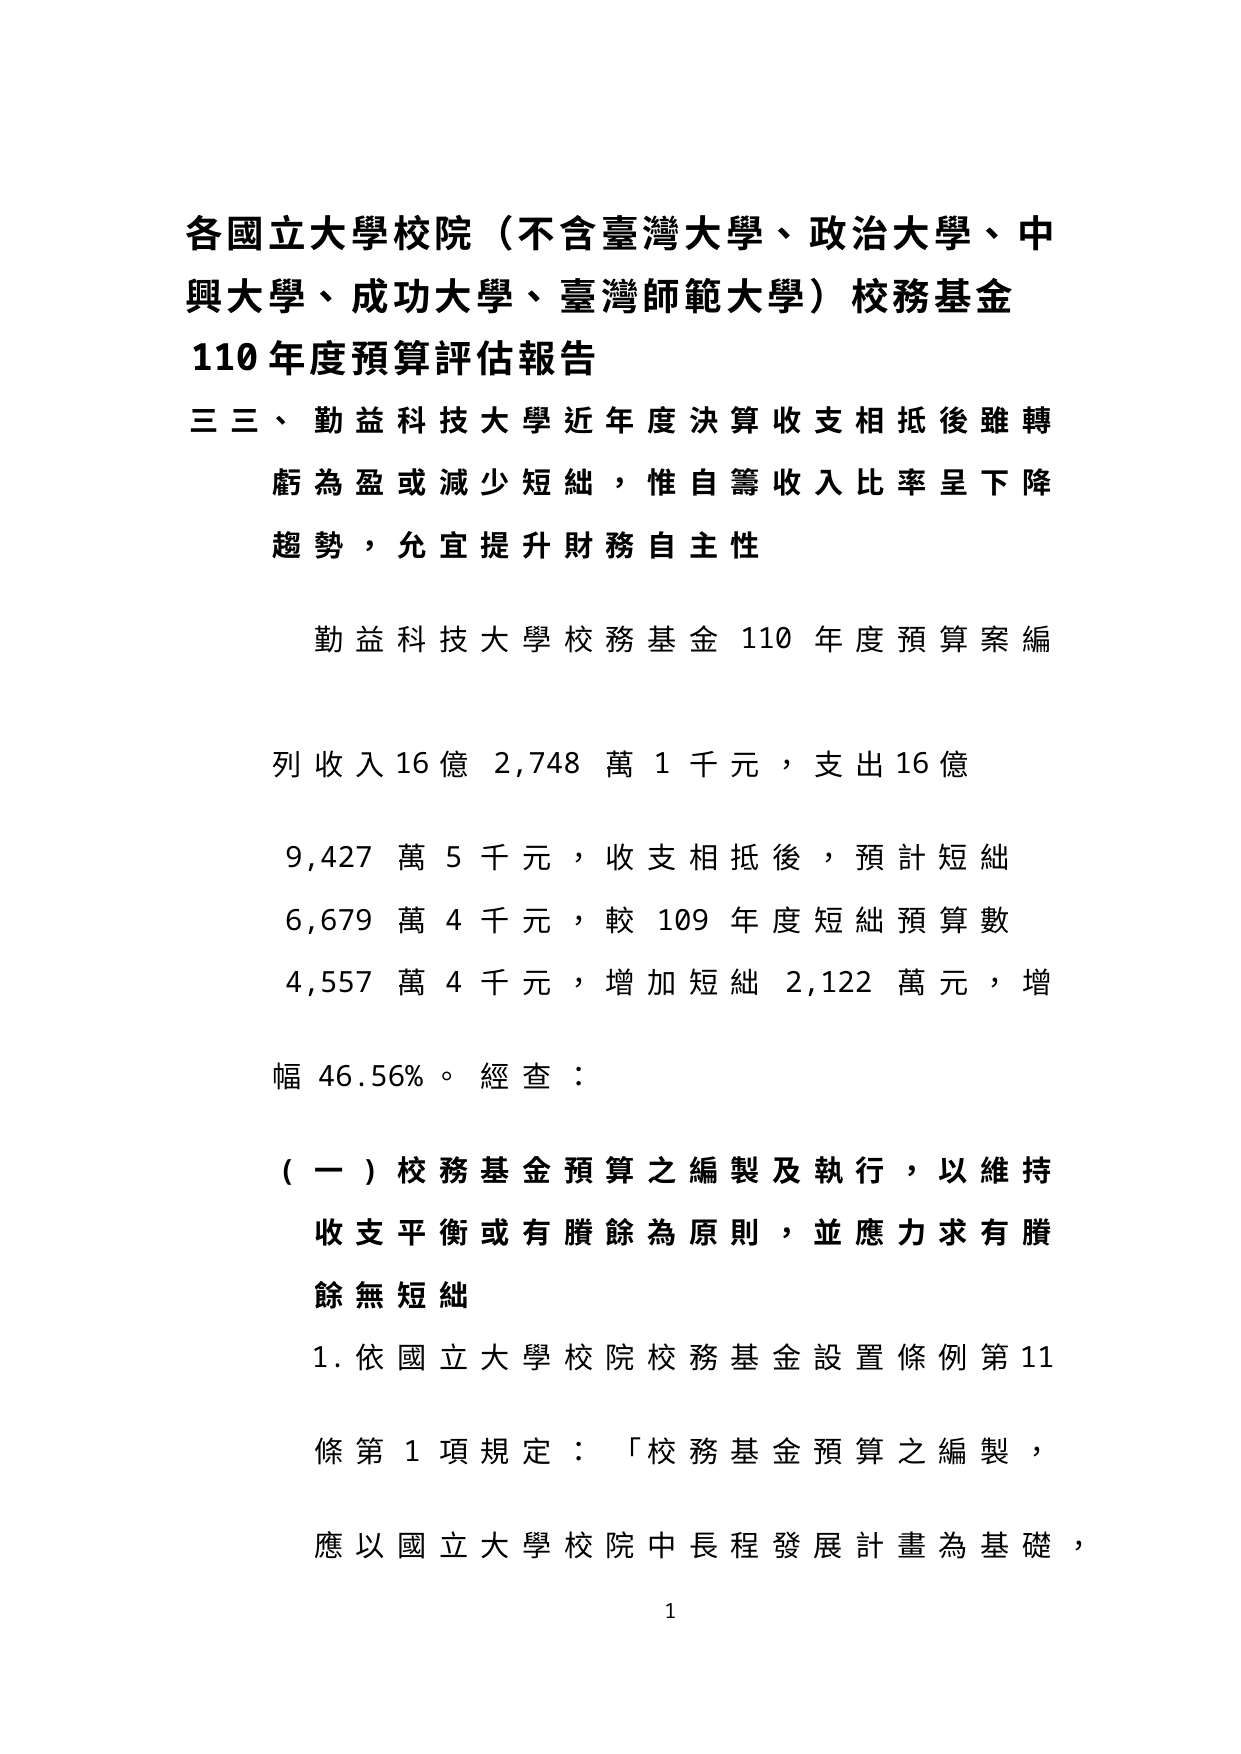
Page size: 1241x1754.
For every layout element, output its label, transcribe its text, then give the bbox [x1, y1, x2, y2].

text 各國立大學校院（不含臺灣大學、政治大學、中興大學、成功大學、臺灣師範大學）校務基金110年度預算評估報告 [183, 189, 1058, 377]
text 三三、勤益科技大學近年度決算收支相抵後雖轉虧為盈或減少短絀，惟自籌收入比率呈下降趨勢，允宜提升財務自主性 [183, 377, 1058, 564]
text 勤益科技大學校務基金110年度預算案編列收入16億2,748萬1千元，支出16億9,427萬5千元，收支相抵後，預計短絀6,679萬4千元，較109年度短絀預算數4,557萬4千元，增加短絀2,122萬元，增幅46.56%。經查： [242, 564, 1058, 1127]
text 1.依國立大學校院校務基金設置條例第11條第1項規定：「校務基金預算之編製，應以國立大學校院中長程發展計畫為基礎，審酌基金之財務及預估收支情形，在維持基金收支平衡或有賸餘之原則下，定明預估之教育績效目標，並納入年度財務規劃報告書，…。」 [271, 1314, 1058, 1564]
text (一)校務基金預算之編製及執行，以維持收支平衡或有賸餘為原則，並應力求有賸餘無短絀 [242, 1127, 1058, 1314]
